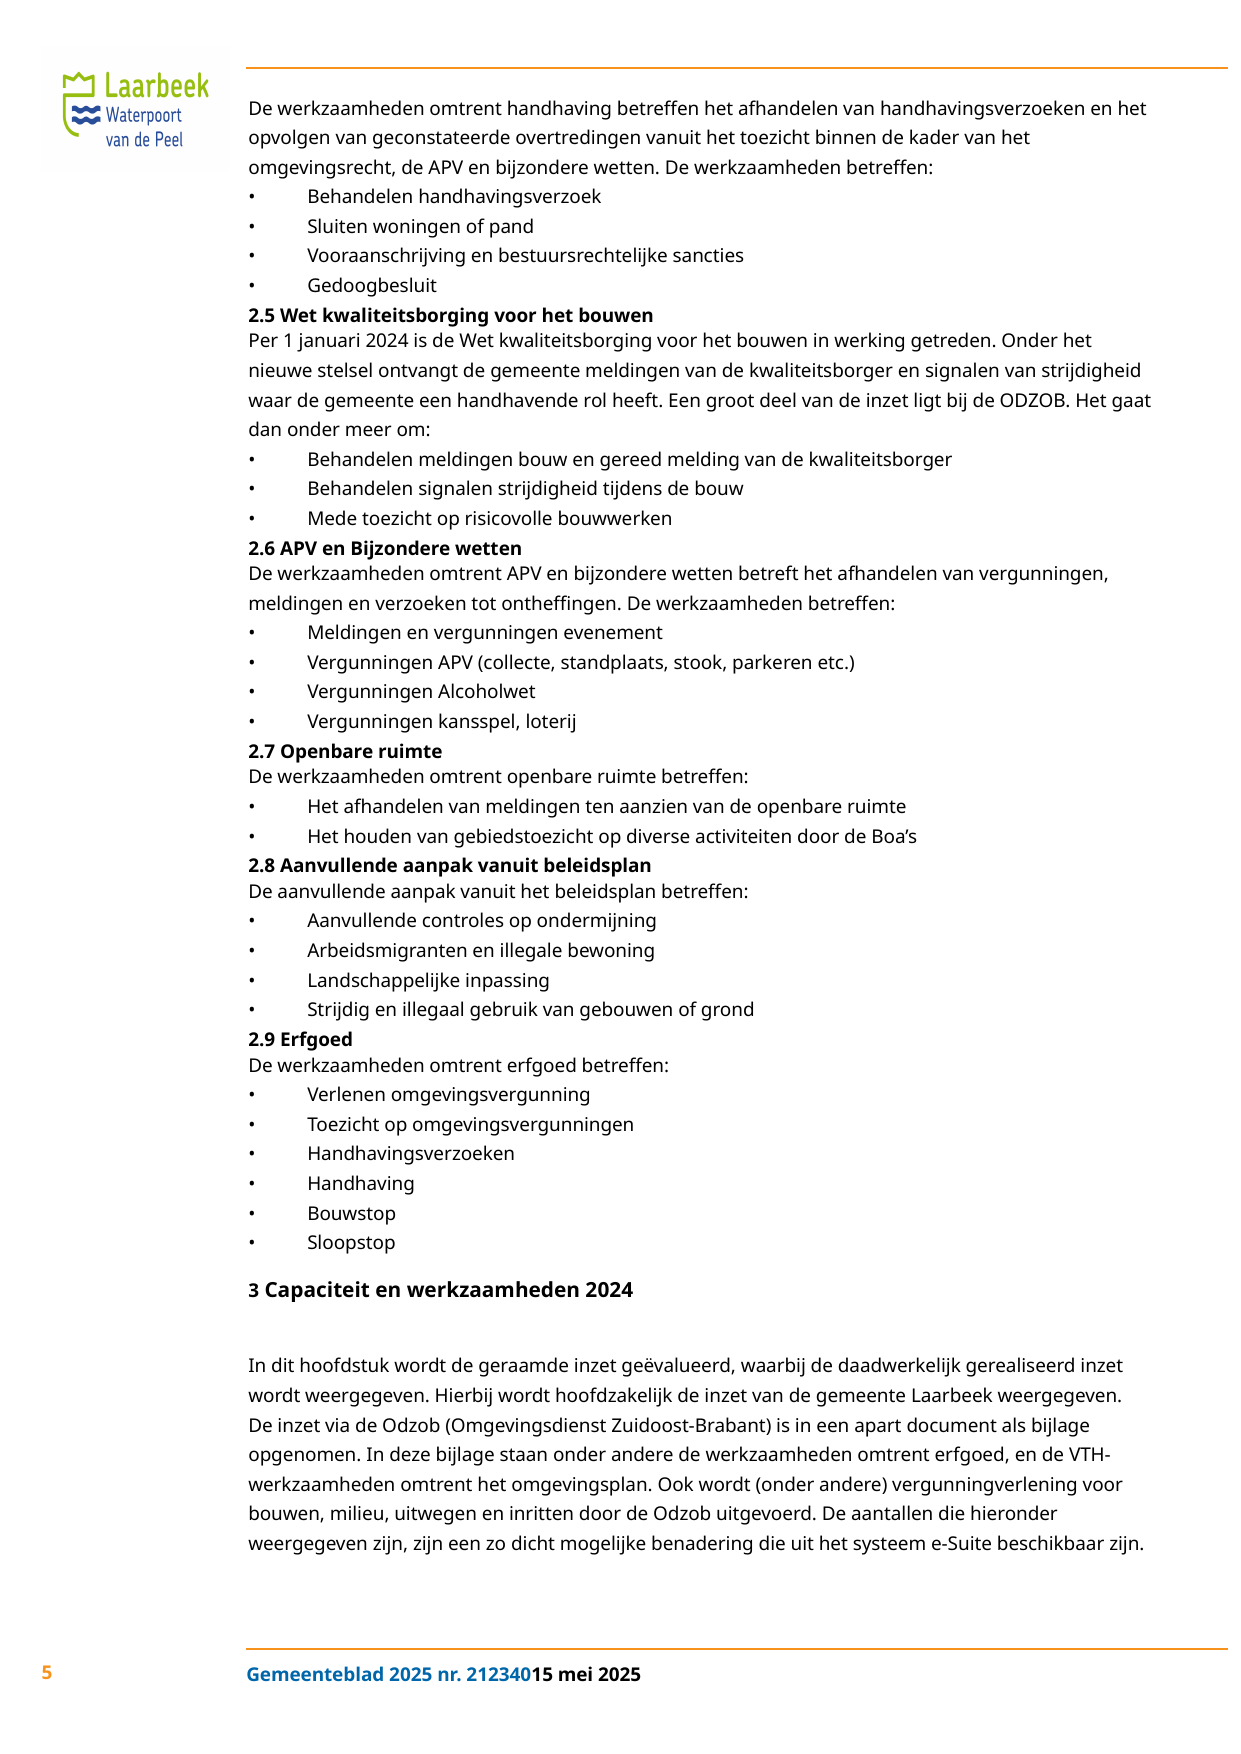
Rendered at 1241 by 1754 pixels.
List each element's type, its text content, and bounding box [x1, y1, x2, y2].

text Per 1 januari 2024 is de Wet kwaliteitsborging voor het bouwen in werking getreden. Onder het nieuwe stelsel ontvangt de gemeente meldingen van de kwaliteitsborger en signalen van strijdigheid waar de gemeente een handhavende rol heeft. Een groot deel van de inzet ligt bij de ODZOB. Het gaat dan onder meer om: [248, 328, 1152, 442]
list Arbeidsmigranten en illegale bewoning [248, 937, 1152, 963]
picture [41, 47, 231, 172]
list Mede toezicht op risicovolle bouwwerken [248, 505, 1152, 531]
text In dit hoofdstuk wordt de geraamde inzet geëvalueerd, waarbij de daadwerkelijk gerealiseerd inzet wordt weergegeven. Hierbij wordt hoofdzakelijk de inzet van de gemeente Laarbeek weergegeven. De inzet via de Odzob (Omgevingsdienst Zuidoost-Brabant) is in een apart document als bijlage opgenomen. In deze bijlage staan onder andere de werkzaamheden omtrent erfgoed, en de VTH-werkzaamheden omtrent het omgevingsplan. Ook wordt (onder andere) vergunningverlening voor bouwen, milieu, uitwegen en inritten door de Odzob uitgevoerd. De aantallen die hieronder weergegeven zijn, zijn een zo dicht mogelijke benadering die uit het systeem e-Suite beschikbaar zijn. [248, 1353, 1152, 1556]
list Handhaving [248, 1170, 1152, 1196]
list Vergunningen Alcoholwet [248, 679, 1152, 704]
text De werkzaamheden omtrent openbare ruimte betreffen: [248, 764, 1152, 789]
list Het afhandelen van meldingen ten aanzien van de openbare ruimte [248, 793, 1152, 819]
text 2.8 Aanvullende aanpak vanuit beleidsplan [248, 852, 1152, 878]
list Vooraanschrijving en bestuursrechtelijke sancties [248, 243, 1152, 268]
text 2.9 Erfgoed [248, 1026, 1152, 1052]
list Handhavingsverzoeken [248, 1141, 1152, 1166]
list Behandelen meldingen bouw en gereed melding van de kwaliteitsborger [248, 446, 1152, 472]
text De werkzaamheden omtrent APV en bijzondere wetten betreft het afhandelen van vergunningen, meldingen en verzoeken tot ontheffingen. De werkzaamheden betreffen: [248, 560, 1152, 616]
list Bouwstop [248, 1200, 1152, 1225]
list Landschappelijke inpassing [248, 967, 1152, 993]
list Vergunningen APV (collecte, standplaats, stook, parkeren etc.) [248, 649, 1152, 675]
list Sloopstop [248, 1229, 1152, 1255]
text 2.7 Openbare ruimte [248, 738, 1152, 764]
list Sluiten woningen of pand [248, 213, 1152, 239]
text 3 Capaciteit en werkzaamheden 2024 [248, 1275, 1152, 1303]
text 2.5 Wet kwaliteitsborging voor het bouwen [248, 302, 1152, 328]
list Verlenen omgevingsvergunning [248, 1081, 1152, 1107]
list Behandelen handhavingsverzoek [248, 183, 1152, 209]
list Behandelen signalen strijdigheid tijdens de bouw [248, 476, 1152, 501]
list Het houden van gebiedstoezicht op diverse activiteiten door de Boa’s [248, 823, 1152, 848]
text 2.6 APV en Bijzondere wetten [248, 535, 1152, 560]
text De werkzaamheden omtrent handhaving betreffen het afhandelen van handhavingsverzoeken en het opvolgen van geconstateerde overtredingen vanuit het toezicht binnen de kader van het omgevingsrecht, de APV en bijzondere wetten. De werkzaamheden betreffen: [248, 95, 1152, 180]
list Aanvullende controles op ondermijning [248, 908, 1152, 933]
list Vergunningen kansspel, loterij [248, 708, 1152, 734]
text De werkzaamheden omtrent erfgoed betreffen: [248, 1052, 1152, 1077]
list Toezicht op omgevingsvergunningen [248, 1111, 1152, 1137]
list Strijdig en illegaal gebruik van gebouwen of grond [248, 996, 1152, 1022]
list Gedoogbesluit [248, 272, 1152, 298]
list Meldingen en vergunningen evenement [248, 619, 1152, 645]
text De aanvullende aanpak vanuit het beleidsplan betreffen: [248, 878, 1152, 904]
